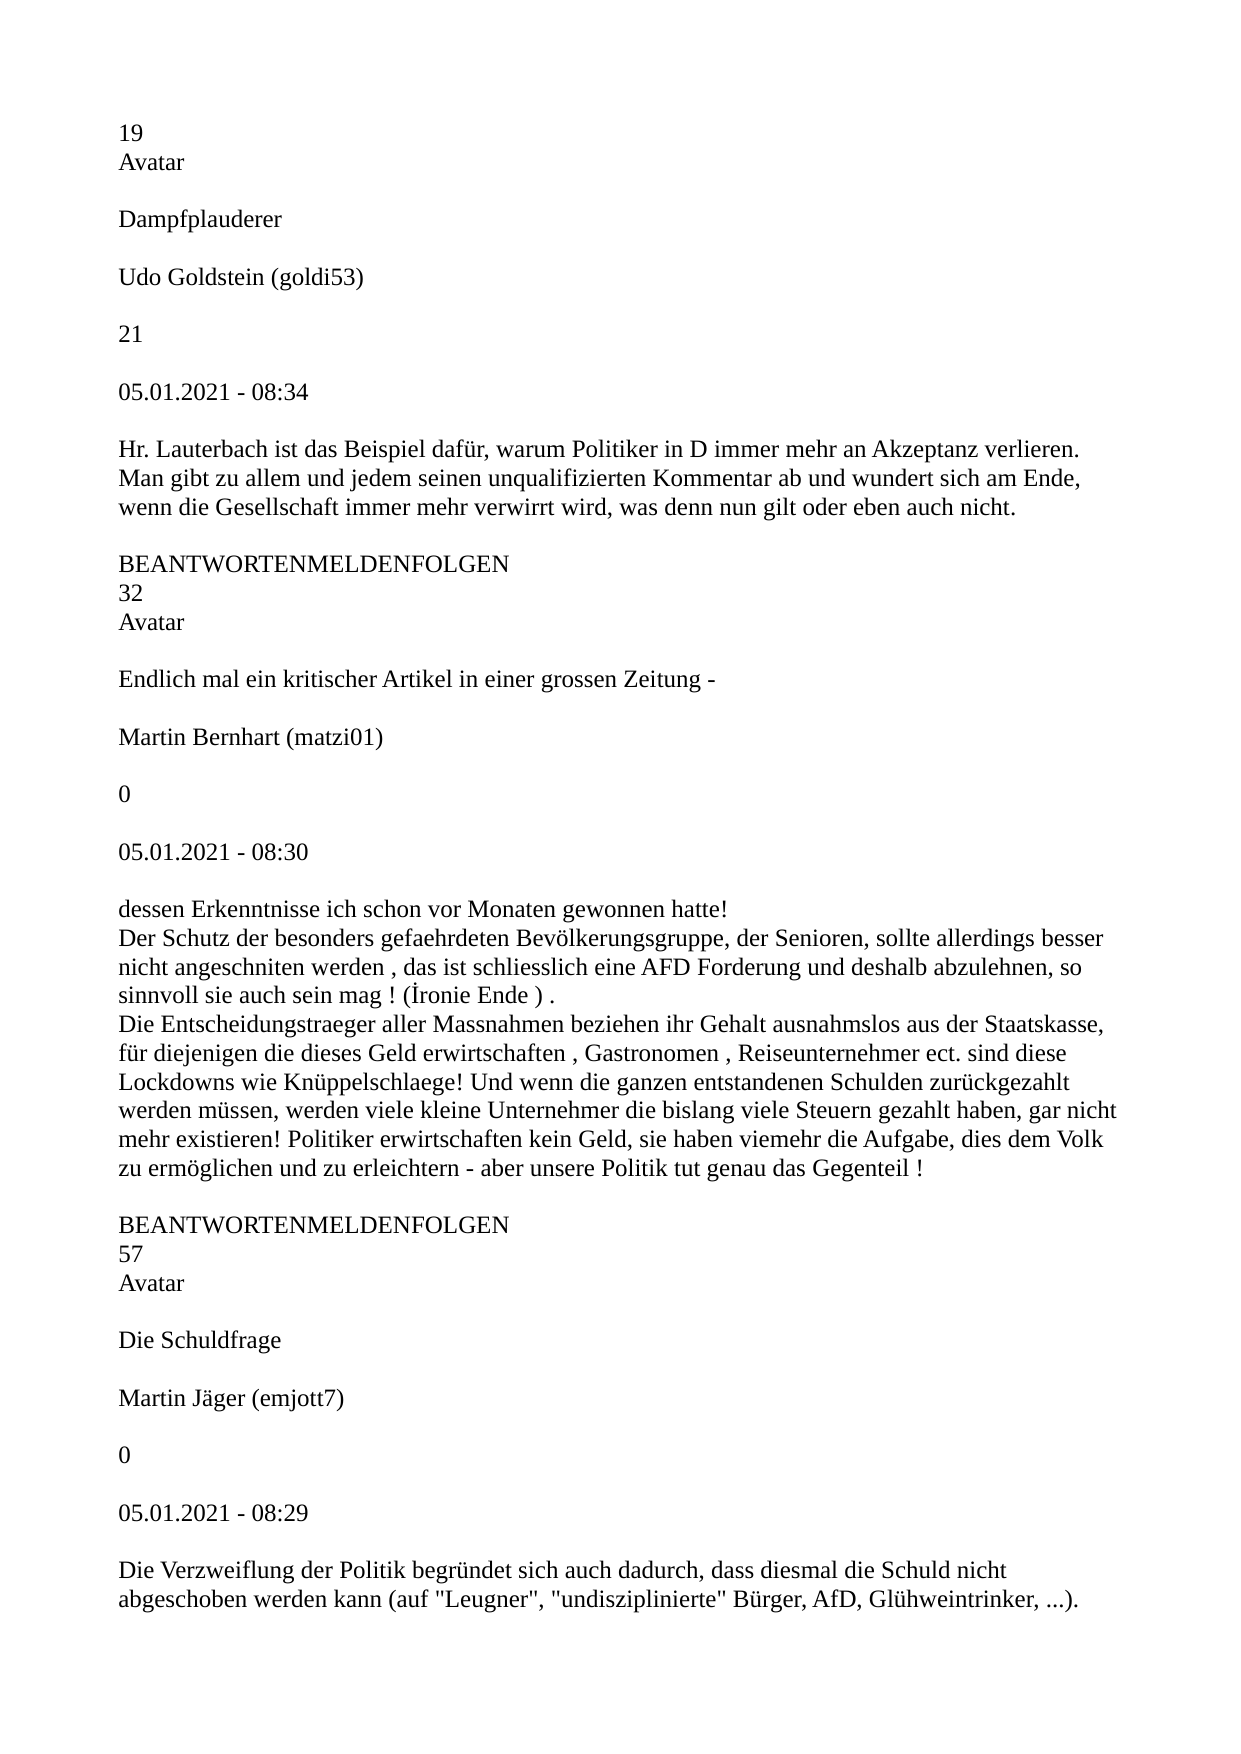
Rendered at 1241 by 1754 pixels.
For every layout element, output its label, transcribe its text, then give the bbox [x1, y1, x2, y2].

text Hr. Lauterbach ist das Beispiel dafür, warum Politiker in D immer mehr an Akzeptanz verlieren. Man gibt zu allem und jedem seinen unqualifizierten Kommentar ab und wundert sich am Ende, wenn die Gesellschaft immer mehr verwirrt wird, was denn nun gilt oder eben auch nicht. [118, 434, 1122, 521]
text Martin Bernhart (matzi01) [118, 722, 1122, 751]
text BEANTWORTENMELDENFOLGEN [118, 549, 1122, 578]
text 57 [118, 1239, 1122, 1268]
text 32 [118, 578, 1122, 607]
text 19 [118, 118, 1122, 147]
text 0 [118, 1441, 1122, 1469]
text 21 [118, 319, 1122, 348]
text 05.01.2021 - 08:29 [118, 1498, 1122, 1527]
text Udo Goldstein (goldi53) [118, 262, 1122, 291]
text Martin Jäger (emjott7) [118, 1383, 1122, 1412]
text Dampfplauderer [118, 204, 1122, 233]
text 0 [118, 779, 1122, 808]
text BEANTWORTENMELDENFOLGEN [118, 1211, 1122, 1239]
text Avatar [118, 607, 1122, 636]
text 05.01.2021 - 08:34 [118, 377, 1122, 406]
text Die Verzweiflung der Politik begründet sich auch dadurch, dass diesmal die Schuld nicht abgeschoben werden kann (auf "Leugner", "undisziplinierte" Bürger, AfD, Glühweintrinker, ...). [118, 1556, 1122, 1613]
text Avatar [118, 1268, 1122, 1297]
text Avatar [118, 147, 1122, 176]
text Die Schuldfrage [118, 1326, 1122, 1354]
text 05.01.2021 - 08:30 [118, 837, 1122, 866]
text Der Schutz der besonders gefaehrdeten Bevölkerungsgruppe, der Senioren, sollte allerdings besser nicht angeschniten werden , das ist schliesslich eine AFD Forderung und deshalb abzulehnen, so sinnvoll sie auch sein mag ! (İronie Ende ) . [118, 923, 1122, 1009]
text Endlich mal ein kritischer Artikel in einer grossen Zeitung - [118, 664, 1122, 693]
text Die Entscheidungstraeger aller Massnahmen beziehen ihr Gehalt ausnahmslos aus der Staatskasse, für diejenigen die dieses Geld erwirtschaften , Gastronomen , Reiseunternehmer ect. sind diese Lockdowns wie Knüppelschlaege! Und wenn die ganzen entstandenen Schulden zurückgezahlt werden müssen, werden viele kleine Unternehmer die bislang viele Steuern gezahlt haben, gar nicht mehr existieren! Politiker erwirtschaften kein Geld, sie haben viemehr die Aufgabe, dies dem Volk zu ermöglichen und zu erleichtern - aber unsere Politik tut genau das Gegenteil ! [118, 1009, 1122, 1182]
text dessen Erkenntnisse ich schon vor Monaten gewonnen hatte! [118, 894, 1122, 923]
